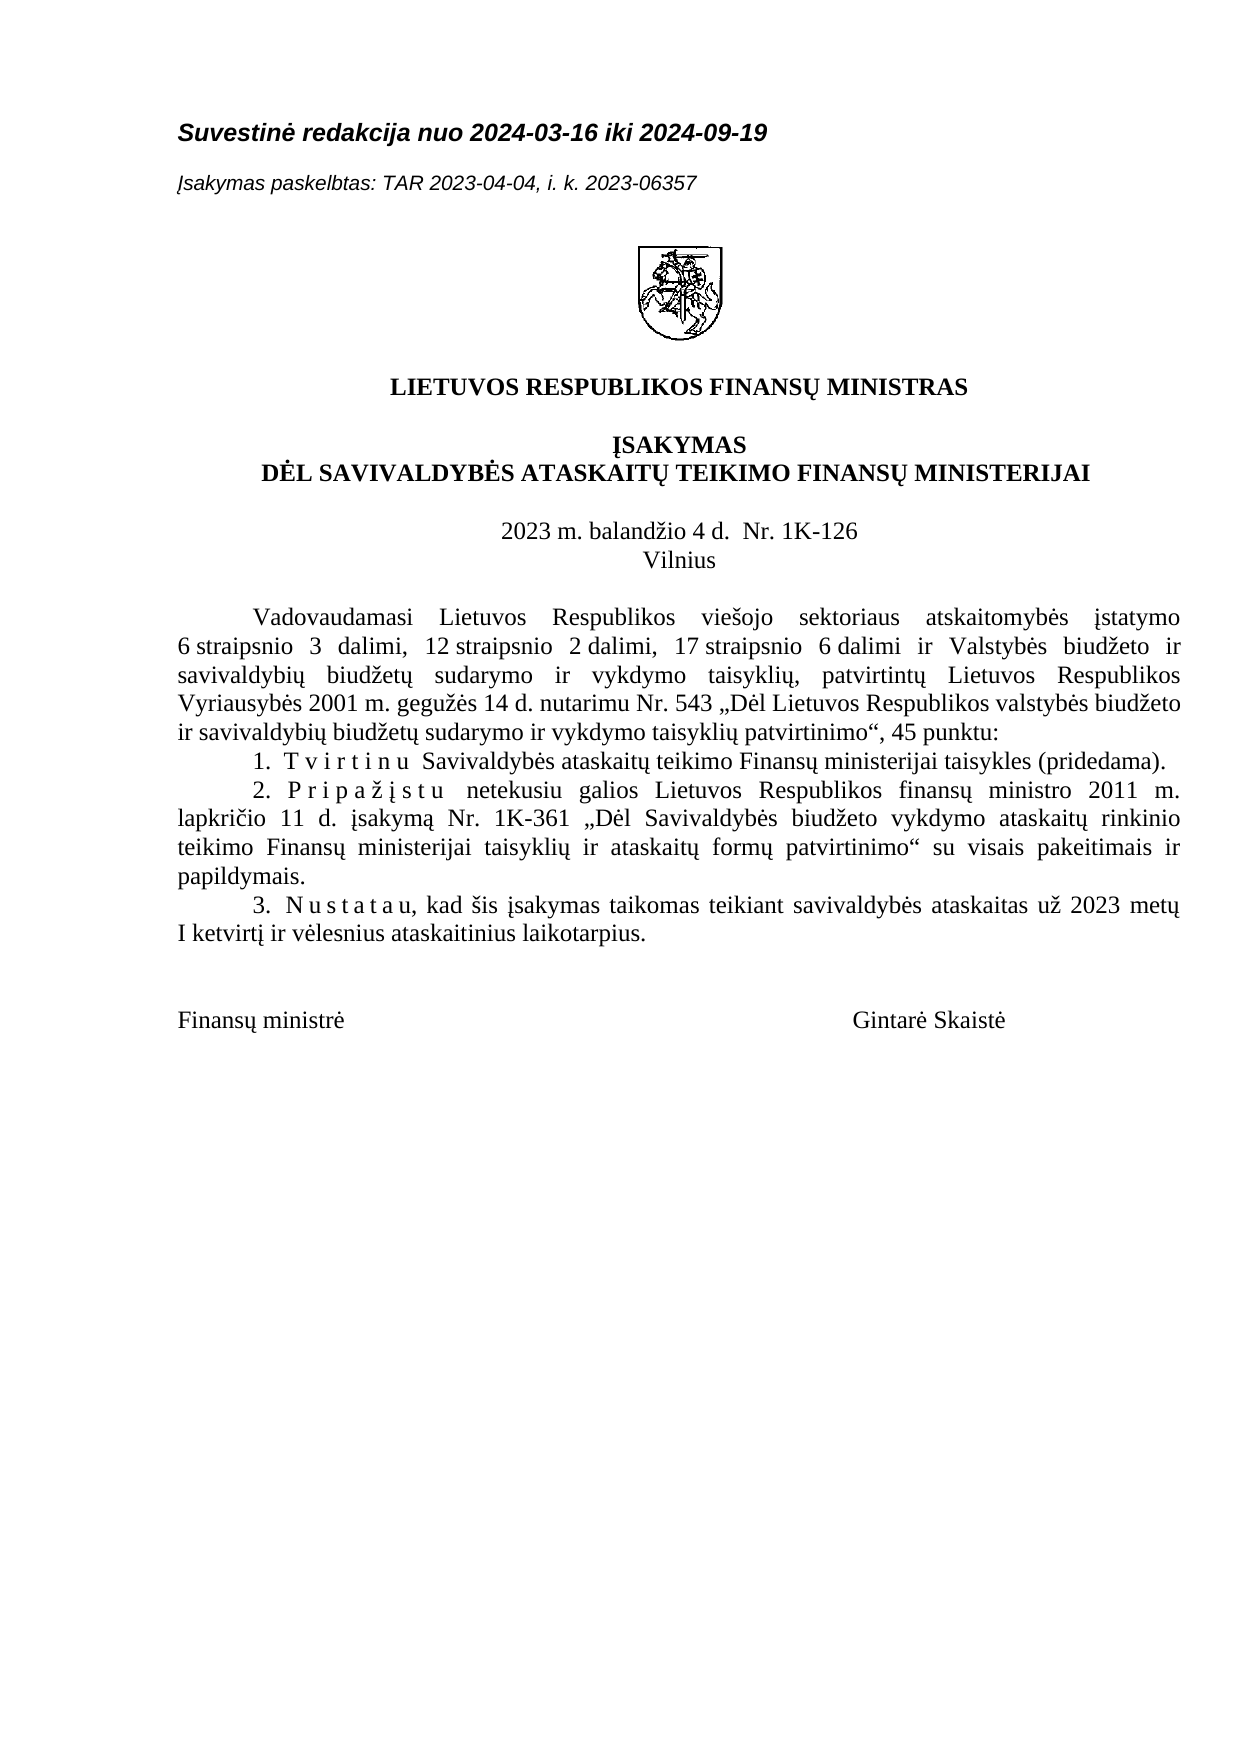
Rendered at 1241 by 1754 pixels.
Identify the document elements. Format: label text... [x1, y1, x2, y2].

text Finansų ministrė Gintarė Skaistė [177, 1005, 1181, 1033]
text LIETUVOS RESPUBLIKOS FINANSŲ MINISTRAS [177, 372, 1181, 401]
text 2. Pripažįstu netekusiu galios Lietuvos Respublikos finansų ministro 2011 m. lapkričio 11 d. įsakymą Nr. 1K-361 „Dėl Savivaldybės biudžeto vykdymo ataskaitų rinkinio teikimo Finansų ministerijai taisyklių ir ataskaitų formų patvirtinimo“ su visais pakeitimais ir papildymais. [177, 775, 1181, 890]
text 2023 m. balandžio 4 d. Nr. 1K-126 [177, 516, 1181, 545]
text 1. Tvirtinu Savivaldybės ataskaitų teikimo Finansų ministerijai taisykles (pridedama). [177, 746, 1181, 775]
text ĮSAKYMAS [177, 430, 1181, 458]
text Įsakymas paskelbtas: TAR 2023-04-04, i. k. 2023-06357 [177, 171, 1181, 195]
text DĖL SAVIVALDYBĖS ATASKAITŲ TEIKIMO FINANSŲ MINISTERIJAI [177, 458, 1181, 487]
text Vilnius [177, 545, 1181, 573]
text Vadovaudamasi Lietuvos Respublikos viešojo sektoriaus atskaitomybės įstatymo 6 straipsnio 3 dalimi, 12 straipsnio 2 dalimi, 17 straipsnio 6 dalimi ir Valstybės biudžeto ir savivaldybių biudžetų sudarymo ir vykdymo taisyklių, patvirtintų Lietuvos Respublikos Vyriausybės 2001 m. gegužės 14 d. nutarimu Nr. 543 „Dėl Lietuvos Respublikos valstybės biudžeto ir savivaldybių biudžetų sudarymo ir vykdymo taisyklių patvirtinimo“, 45 punktu: [177, 602, 1181, 746]
text 3. Nustatau, kad šis įsakymas taikomas teikiant savivaldybės ataskaitas už 2023 metų I ketvirtį ir vėlesnius ataskaitinius laikotarpius. [177, 890, 1181, 947]
text Suvestinė redakcija nuo 2024-03-16 iki 2024-09-19 [177, 118, 1181, 147]
